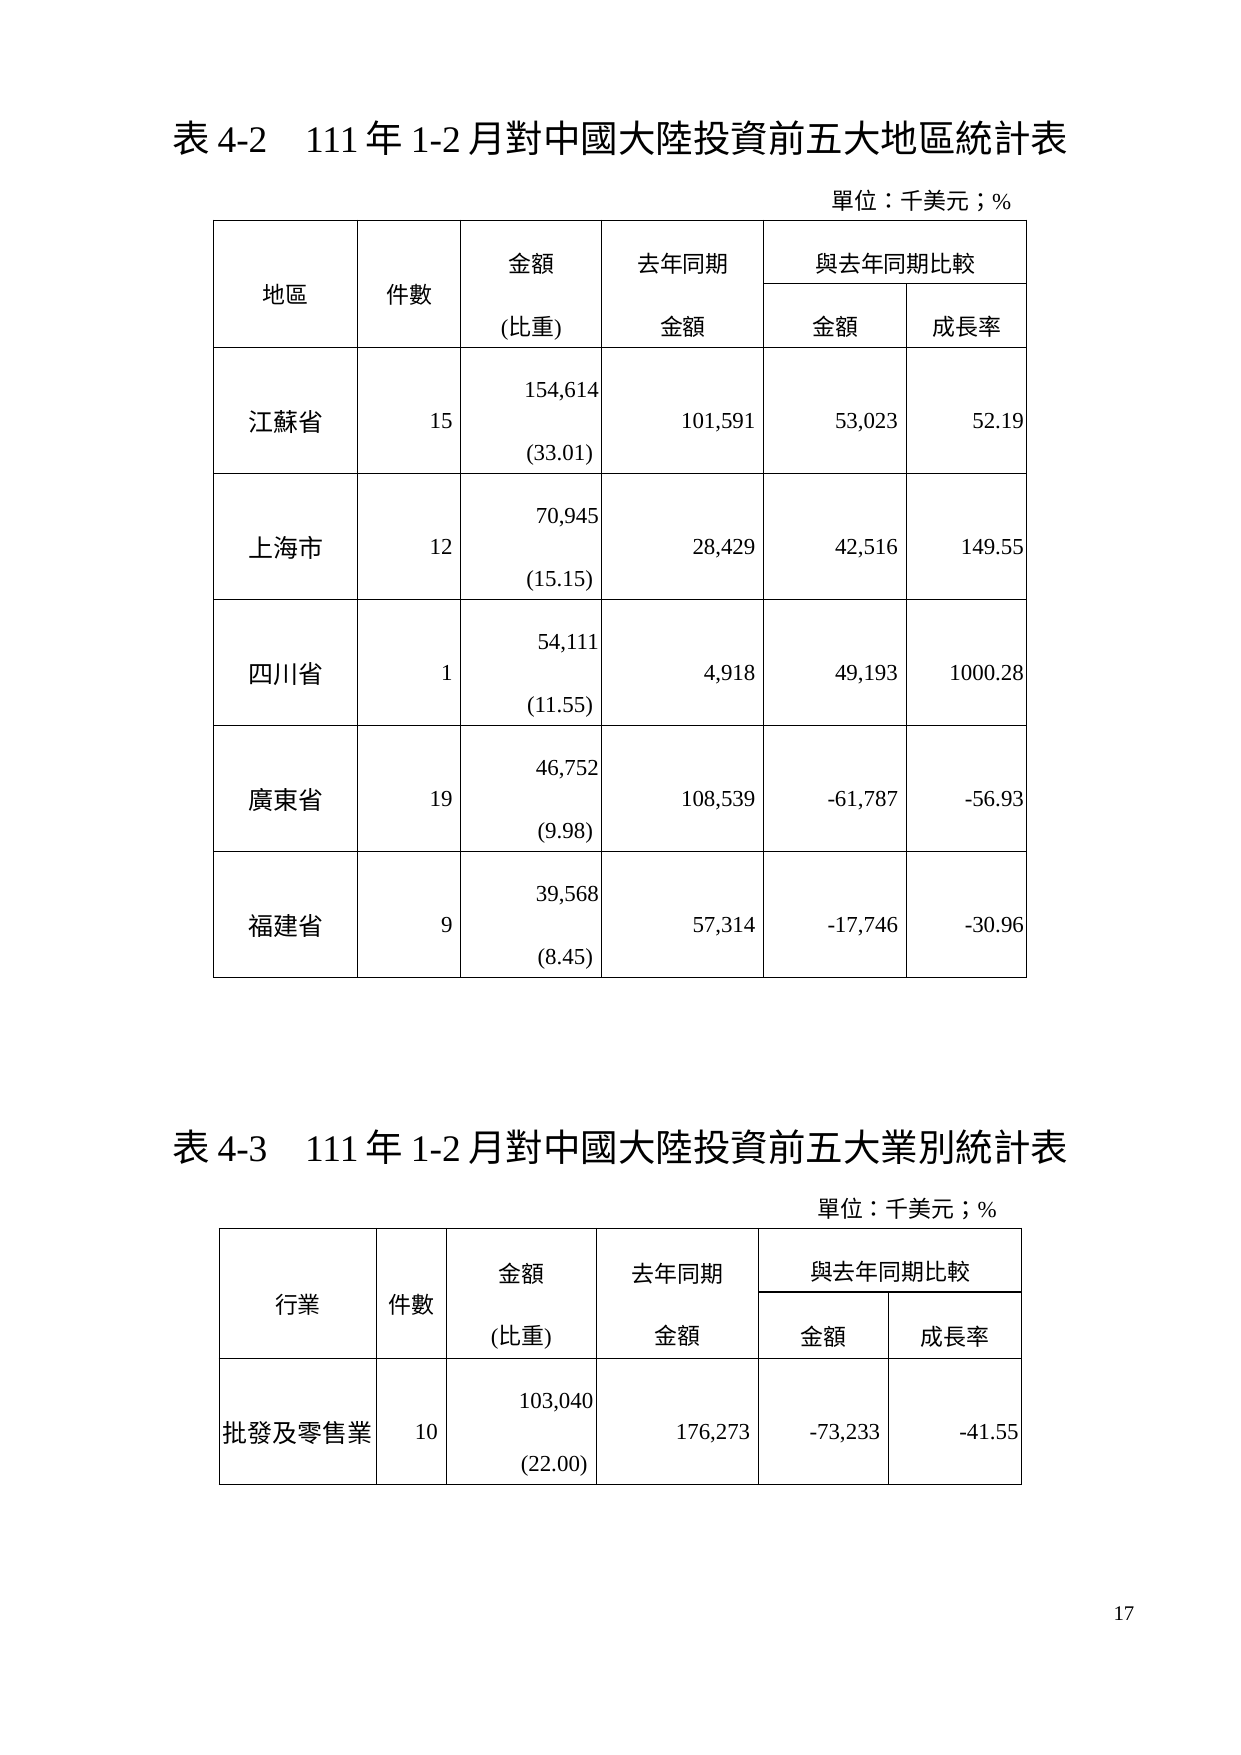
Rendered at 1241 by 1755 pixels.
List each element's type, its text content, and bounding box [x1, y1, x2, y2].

table_header 行業 [220, 1229, 376, 1358]
table_header 件數 [358, 221, 460, 347]
table_cell 上海市 [214, 474, 357, 599]
table_cell 39,568 (8.45) [461, 852, 601, 977]
table_cell 1 [358, 600, 460, 725]
table_cell -17,746 [764, 852, 906, 977]
table_cell 70,945 (15.15) [461, 474, 601, 599]
table_header 與去年同期比較 [759, 1229, 1021, 1291]
table_cell 批發及零售業 [220, 1359, 376, 1484]
table_cell 154,614 (33.01) [461, 348, 601, 473]
table_cell -41.55 [889, 1359, 1021, 1484]
table_cell 江蘇省 [214, 348, 357, 473]
table_cell 52.19 [907, 348, 1026, 473]
table_cell 19 [358, 726, 460, 851]
text 表4-2 111年1-2月對中國大陸投資前五大地區統計表 [106, 94, 1134, 157]
table_cell -61,787 [764, 726, 906, 851]
table_cell 金額 [759, 1293, 888, 1358]
table_cell 101,591 [602, 348, 763, 473]
table_header 去年同期 金額 [602, 221, 763, 347]
table_cell 149.55 [907, 474, 1026, 599]
table_cell 廣東省 [214, 726, 357, 851]
table_cell 1000.28 [907, 600, 1026, 725]
table_cell 成長率 [907, 284, 1026, 347]
table_cell 103,040 (22.00) [447, 1359, 596, 1484]
table_cell 53,023 [764, 348, 906, 473]
table_header 地區 [214, 221, 357, 347]
table_cell 四川省 [214, 600, 357, 725]
table_header 與去年同期比較 [764, 221, 1026, 283]
table_cell 12 [358, 474, 460, 599]
table_header 件數 [377, 1229, 446, 1358]
table_cell 28,429 [602, 474, 763, 599]
table_cell 福建省 [214, 852, 357, 977]
table_header 去年同期 金額 [597, 1229, 758, 1358]
table_cell 108,539 [602, 726, 763, 851]
table_cell -73,233 [759, 1359, 888, 1484]
table_cell -30.96 [907, 852, 1026, 977]
table_cell 46,752 (9.98) [461, 726, 601, 851]
table_cell 54,111 (11.55) [461, 600, 601, 725]
table_cell 176,273 [597, 1359, 758, 1484]
table_cell 49,193 [764, 600, 906, 725]
table_cell 57,314 [602, 852, 763, 977]
table_cell -56.93 [907, 726, 1026, 851]
table_cell 4,918 [602, 600, 763, 725]
table_cell 成長率 [889, 1293, 1021, 1358]
text 表4-3 111年1-2月對中國大陸投資前五大業別統計表 [106, 1103, 1134, 1165]
table_cell 15 [358, 348, 460, 473]
table_cell 42,516 [764, 474, 906, 599]
table_header 金額 (比重) [447, 1229, 596, 1358]
text 單位：千美元；% [106, 157, 1084, 219]
table_cell 金額 [764, 284, 906, 347]
table_cell 9 [358, 852, 460, 977]
text 單位：千美元；% [106, 1165, 1134, 1228]
table_header 金額 (比重) [461, 221, 601, 347]
table_cell 10 [377, 1359, 446, 1484]
